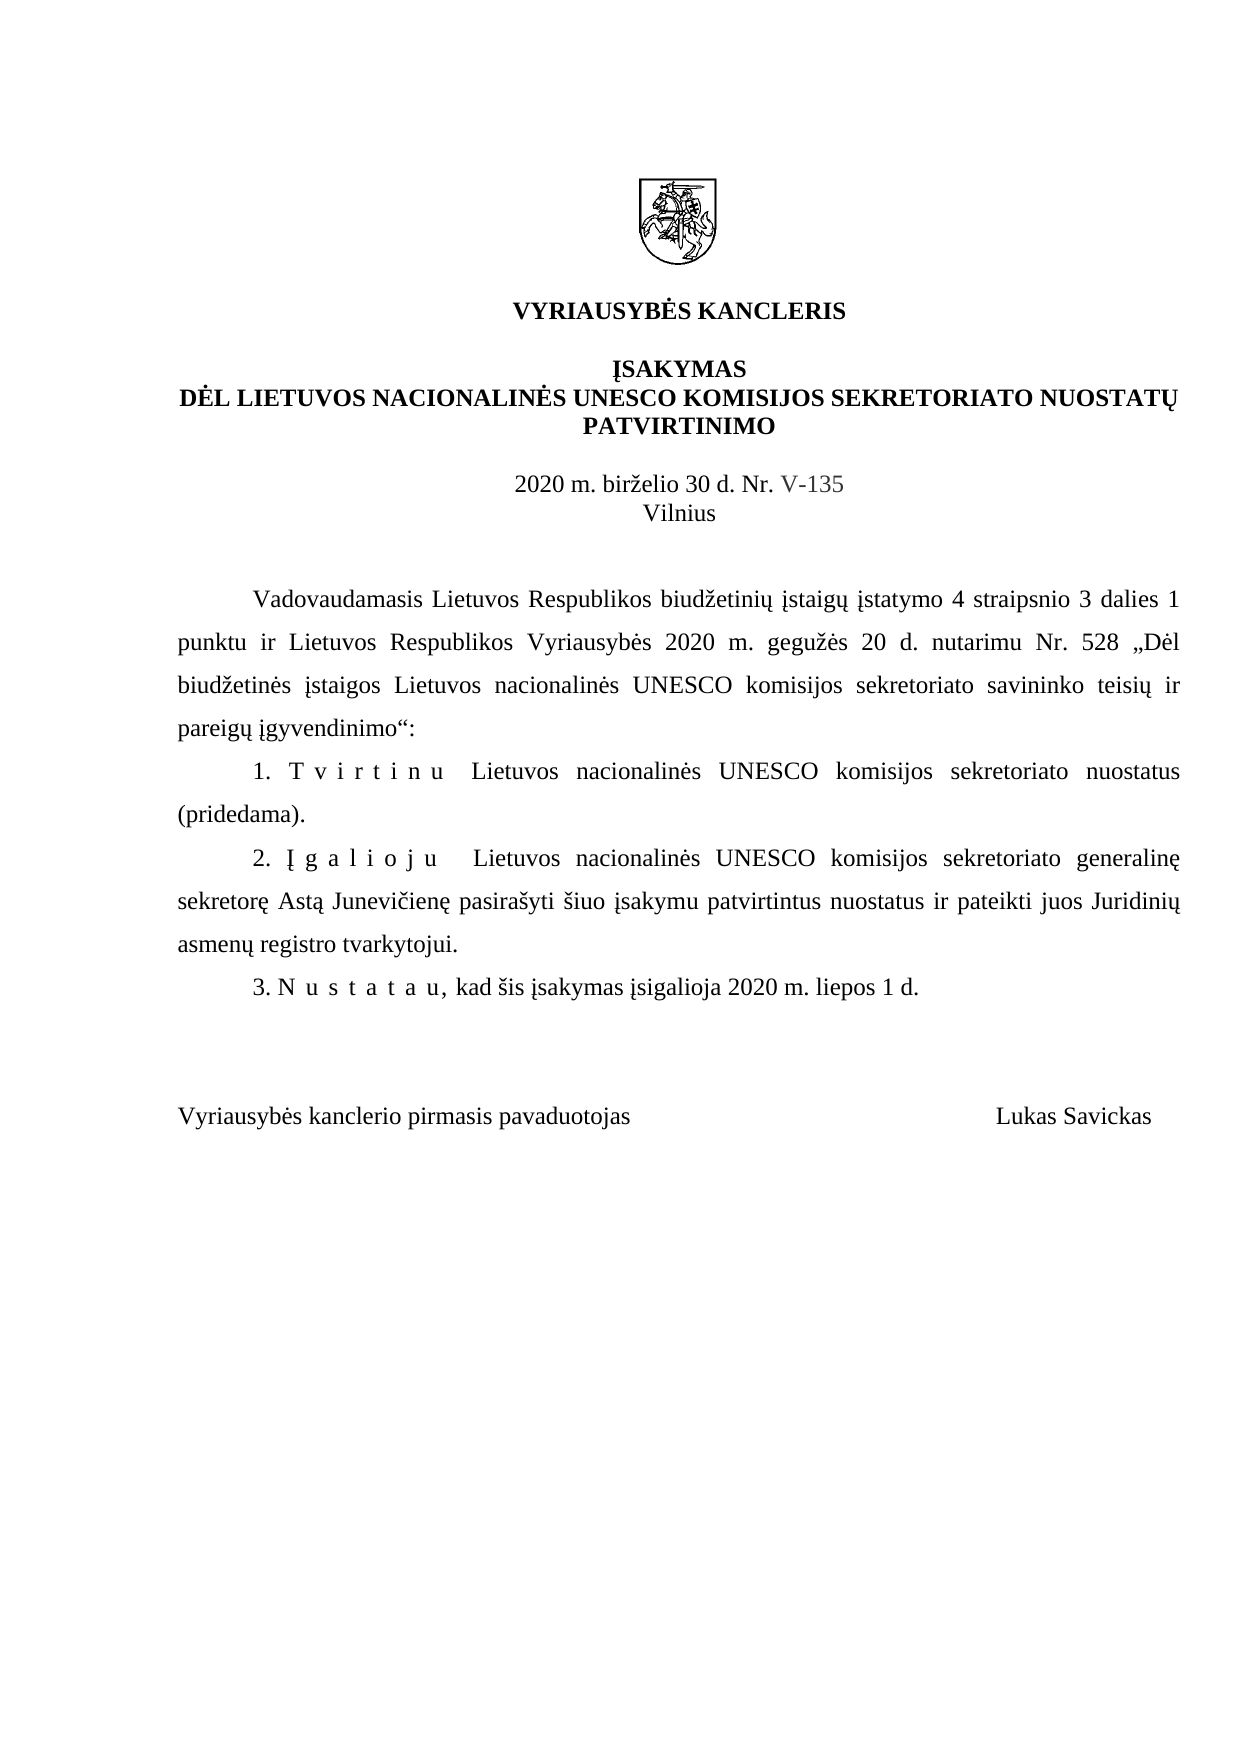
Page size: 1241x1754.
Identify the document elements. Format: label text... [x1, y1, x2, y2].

text 1. Tvirtinu Lietuvos nacionalinės UNESCO komisijos sekretoriato nuostatus (pridedama). [177, 756, 1181, 828]
text 3. Nustatau, kad šis įsakymas įsigalioja 2020 m. liepos 1 d. [177, 972, 1181, 1001]
text Vilnius [177, 498, 1181, 526]
text Vyriausybės kanclerio pirmasis pavaduotojas Lukas Savickas [177, 1101, 1181, 1130]
text DĖL LIETUVOS NACIONALINĖS UNESCO KOMISIJOS SEKRETORIATO NUOSTATŲ PATVIRTINIMO [177, 383, 1181, 440]
text 2. Įgalioju Lietuvos nacionalinės UNESCO komisijos sekretoriato generalinę sekretorę Astą Junevičienę pasirašyti šiuo įsakymu patvirtintus nuostatus ir pateikti juos Juridinių asmenų registro tvarkytojui. [177, 843, 1181, 958]
text VYRIAUSYBĖS KANCLERIS [177, 296, 1181, 325]
text Vadovaudamasis Lietuvos Respublikos biudžetinių įstaigų įstatymo 4 straipsnio 3 dalies 1 punktu ir Lietuvos Respublikos Vyriausybės 2020 m. gegužės 20 d. nutarimu Nr. 528 „Dėl biudžetinės įstaigos Lietuvos nacionalinės UNESCO komisijos sekretoriato savininko teisių ir pareigų įgyvendinimo“: [177, 584, 1181, 742]
text ĮSAKYMAS [177, 354, 1181, 383]
text 2020 m. birželio 30 d. Nr. V-135 [177, 469, 1181, 498]
